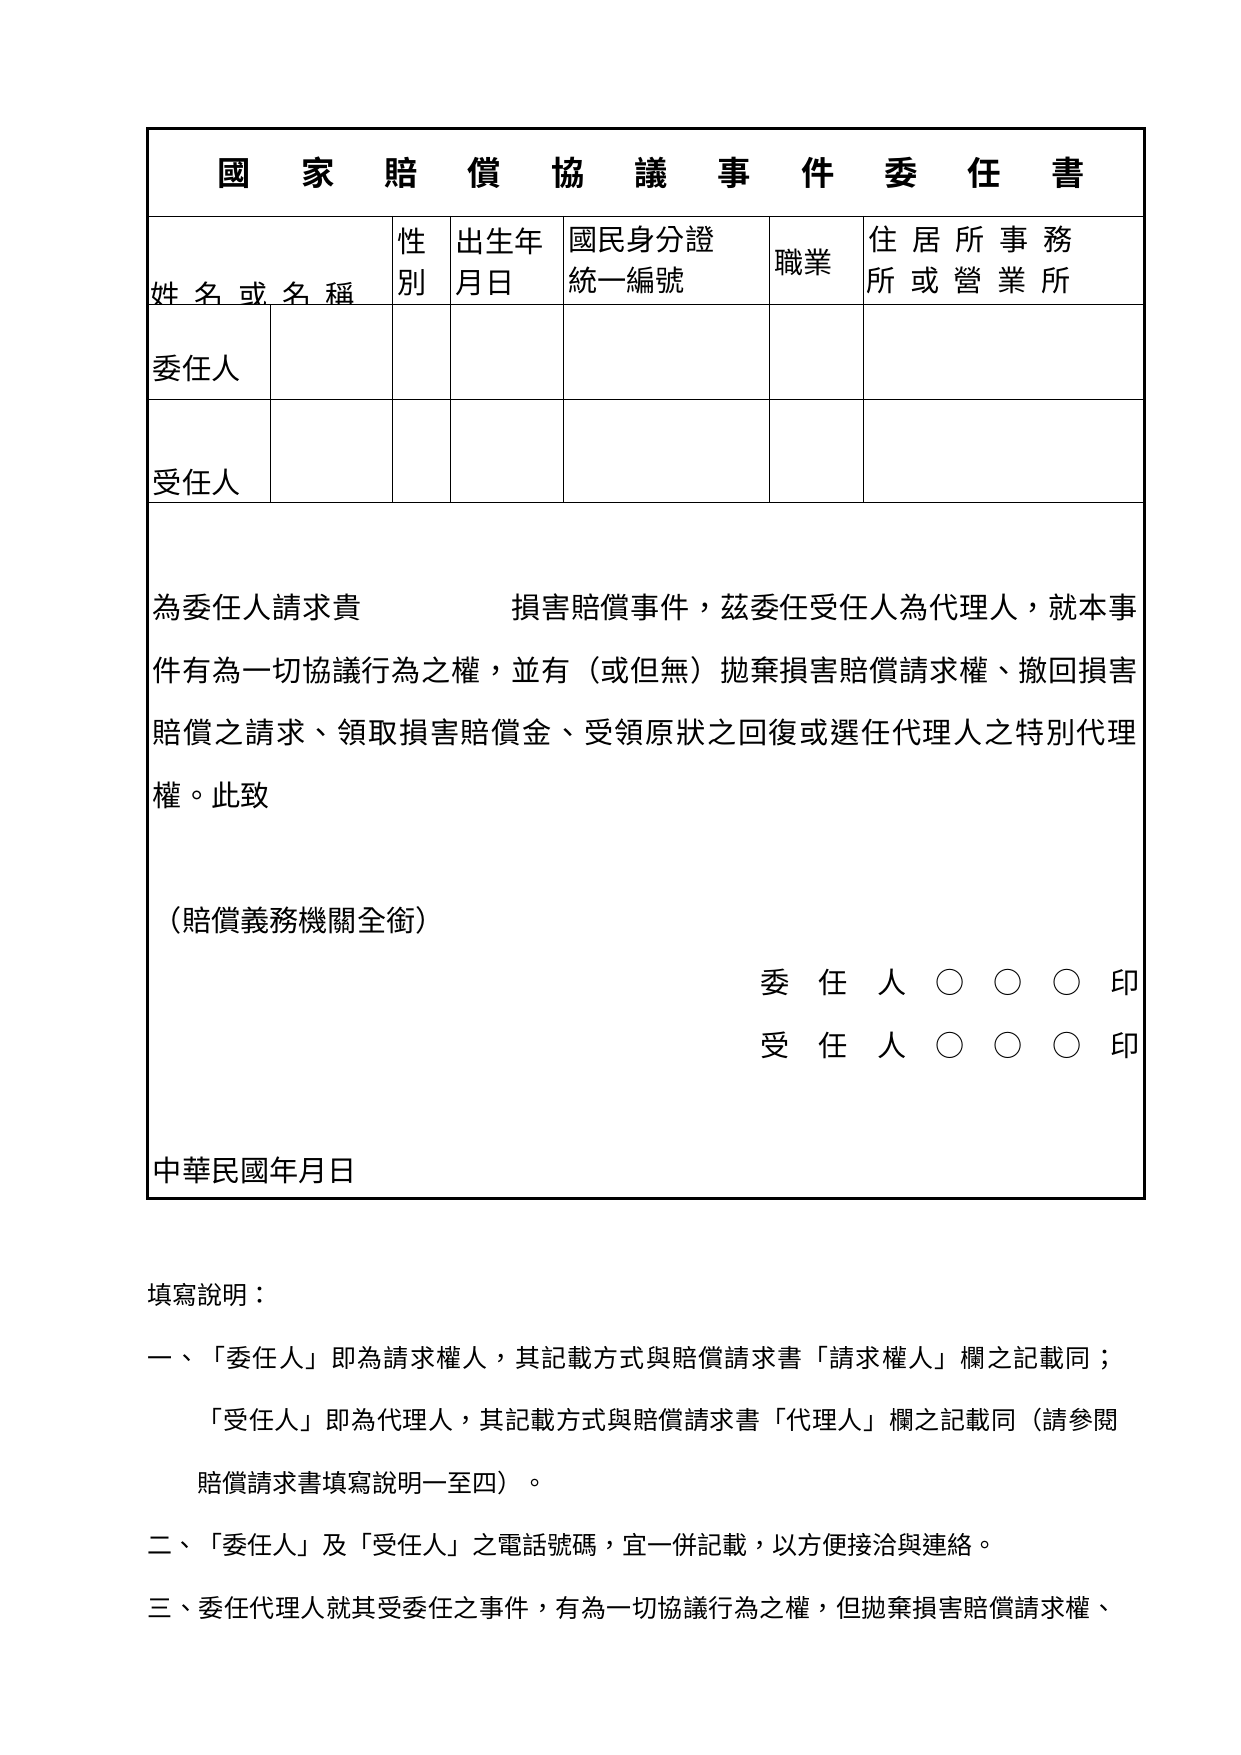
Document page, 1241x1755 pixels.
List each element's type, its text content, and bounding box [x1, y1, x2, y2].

table_cell 受任人 [149, 400, 270, 502]
table_cell [564, 305, 769, 399]
text 一、「委任人」即為請求權人，其記載方式與賠償請求書「請求權人」欄之記載同；「受任人」即為代理人，其記載方式與賠償請求書「代理人」欄之記載同（請參閱賠償請求書填寫說明一至四）。 [148, 1314, 1120, 1502]
text 三、委任代理人就其受委任之事件，有為一切協議行為之權，但拋棄損害賠償請求權、 [148, 1564, 1120, 1627]
table_cell [271, 305, 392, 399]
table_cell 出生年月日 [451, 217, 563, 304]
table_cell [864, 305, 1143, 399]
table_cell 委任人 [149, 305, 270, 399]
table_cell [564, 400, 769, 502]
table_cell [393, 305, 450, 399]
table_cell 姓 名 或 名 稱 [149, 217, 392, 304]
table_cell 國民身分證 統一編號 統 一 編 號 一 編 號 一編號 [564, 217, 769, 304]
table_cell [770, 305, 863, 399]
table_cell [770, 400, 863, 502]
table_cell [451, 400, 563, 502]
text 二、「委任人」及「受任人」之電話號碼，宜一併記載，以方便接洽與連絡。 [148, 1502, 1120, 1564]
table_cell [271, 400, 392, 502]
table_cell 職業 [770, 217, 863, 304]
table_cell 住 居 所 事 務 所 或 營 業 所 或營業所 [864, 217, 1143, 304]
table_cell 為委任人請求貴 損害賠償事件，茲委任受任人為代理人，就本事件有為一切協議行為之權，並有（或但無）拋棄損害賠償請求權、撤回損害賠償之請求、領取損害賠償金、受領原狀之回復或選任代理人之特別代理權。此致 （賠償義務機關全銜） 委 任 人 ○ ○ ○ 印 受 任 人 ○ ○ ○ 印 中華民國年月日 [149, 503, 1143, 1197]
table_cell [451, 305, 563, 399]
text 填寫說明： [148, 1252, 1120, 1314]
table_cell [864, 400, 1143, 502]
table_header 國 家 賠 償 協 議 事 件 委 任 書 [149, 130, 1143, 216]
table_cell [393, 400, 450, 502]
table_cell 性別 [393, 217, 450, 304]
